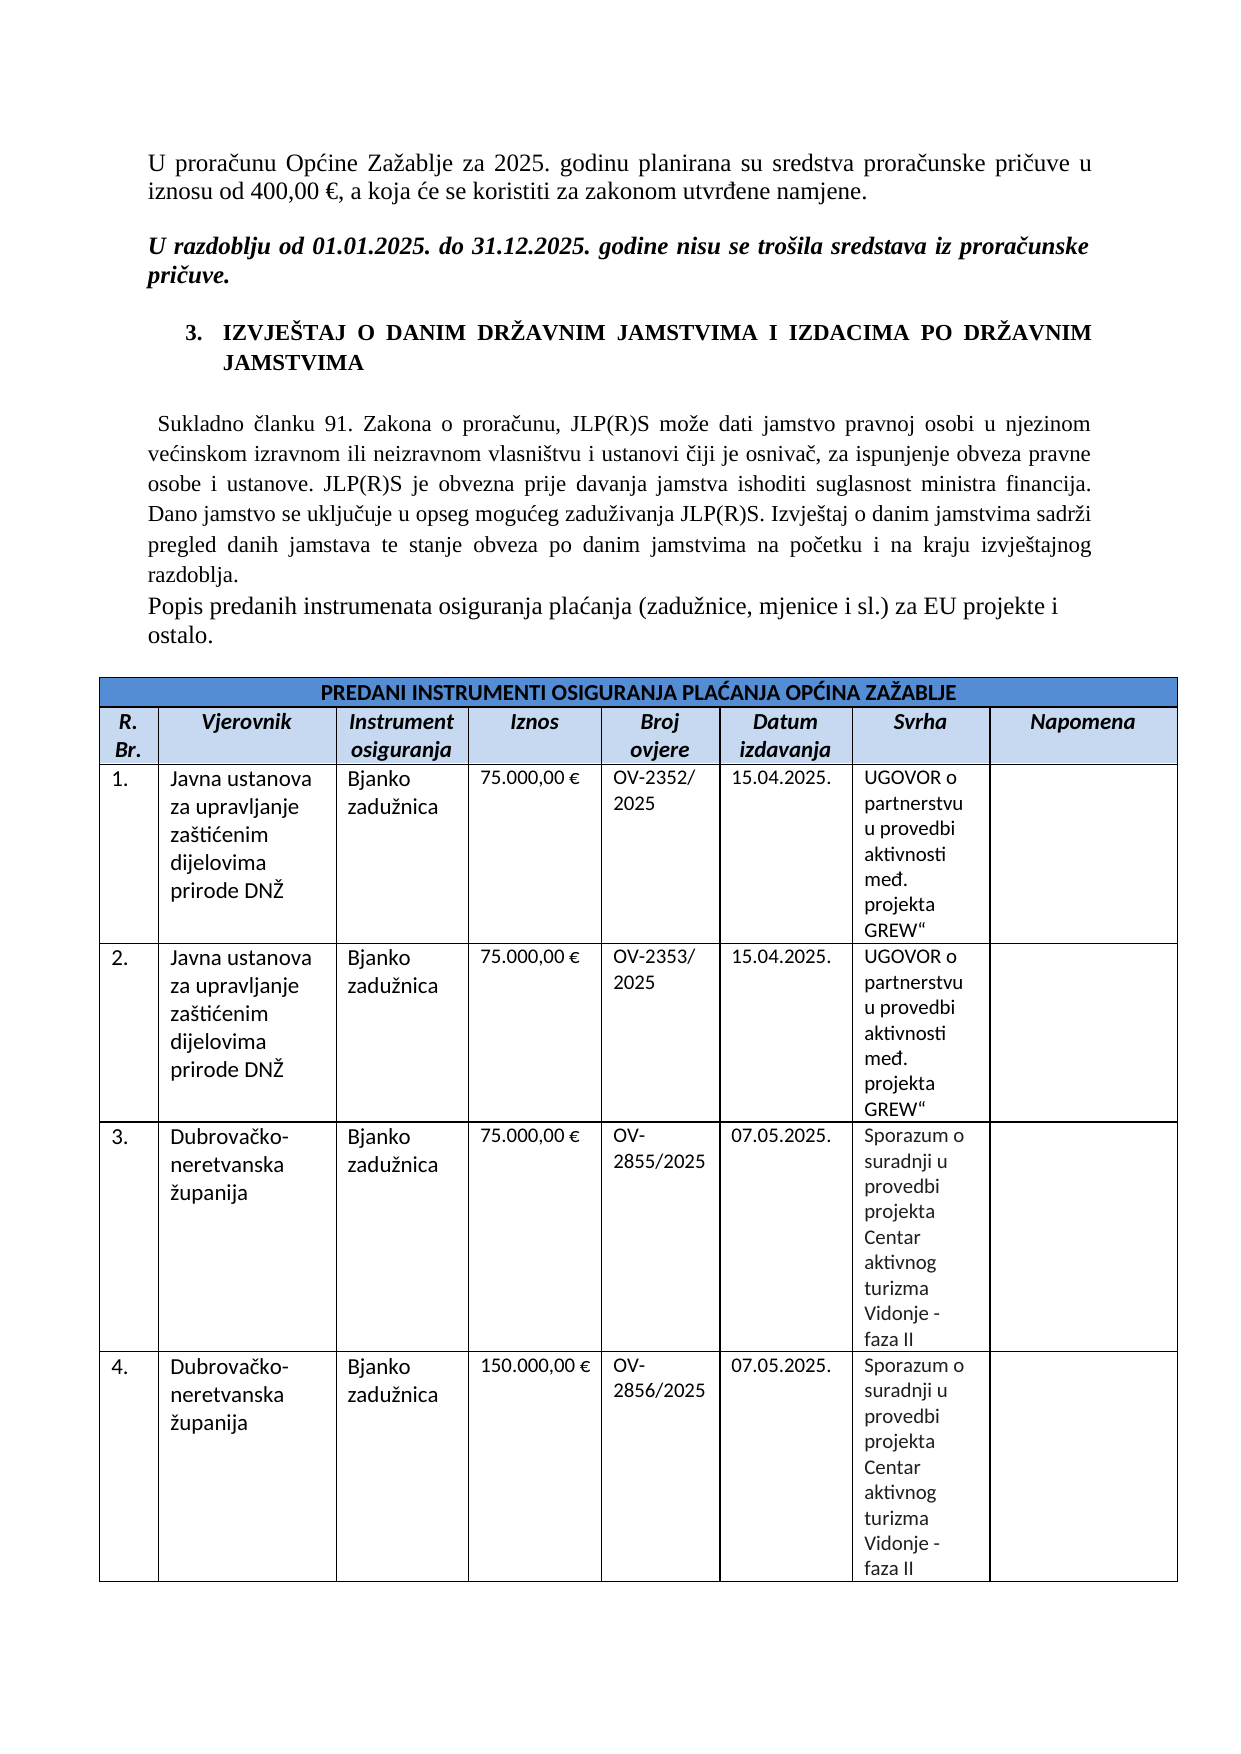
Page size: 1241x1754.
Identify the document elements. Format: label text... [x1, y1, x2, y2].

table_cell Dubrovačko-neretvanska županija [159, 1123, 336, 1351]
table_cell Iznos [469, 708, 601, 763]
table_cell OV-2855/2025 [602, 1123, 719, 1351]
table_cell Javna ustanova za upravljanje zaštićenim dijelovima prirode DNŽ [159, 765, 336, 942]
table_cell Broj ovjere [602, 708, 719, 763]
table_cell 07.05.2025. [721, 1352, 852, 1581]
table_cell Bjanko zadužnica [337, 944, 468, 1121]
table_cell Bjanko zadužnica [337, 1123, 468, 1351]
table_cell Sporazum o suradnji u provedbi projekta Centar aktivnog turizma Vidonje - faza II [853, 1352, 989, 1581]
table_cell Dubrovačko-neretvanska županija [159, 1352, 336, 1581]
table_cell Napomena [991, 708, 1177, 763]
table_cell OV-2352/ 2025 [602, 765, 719, 942]
table_cell 1. [100, 765, 158, 942]
text Popis predanih instrumenata osiguranja plaćanja (zadužnice, mjenice i sl.) za EU projekte i ostalo. [148, 591, 1093, 648]
text U proračunu Općine Zažablje za 2025. godinu planirana su sredstva proračunske pričuve u iznosu od 400,00 €, a koja će se koristiti za zakonom utvrđene namjene. [148, 148, 1093, 205]
text Sukladno članku 91. Zakona o proračunu, JLP(R)S može dati jamstvo pravnoj osobi u njezinom većinskom izravnom ili neizravnom vlasništvu i ustanovi čiji je osnivač, za ispunjenje obveza pravne osobe i ustanove. JLP(R)S je obvezna prije davanja jamstva ishoditi suglasnost ministra financija. Dano jamstvo se uključuje u opseg mogućeg zaduživanja JLP(R)S. Izvještaj o danim jamstvima sadrži pregled danih jamstava te stanje obveza po danim jamstvima na početku i na kraju izvještajnog razdoblja. [148, 410, 1093, 587]
table_cell Datum izdavanja [721, 708, 852, 763]
table_cell 3. [100, 1123, 158, 1351]
table_header PREDANI INSTRUMENTI OSIGURANJA PLAĆANJA OPĆINA ZAŽABLJE [100, 678, 1177, 706]
table_cell Bjanko zadužnica [337, 765, 468, 942]
table_cell R. Br. [100, 708, 158, 763]
table_cell 2. [100, 944, 158, 1121]
table_cell 15.04.2025. [721, 765, 852, 942]
table_cell 4. [100, 1352, 158, 1581]
table_cell Bjanko zadužnica [337, 1352, 468, 1581]
list IZVJEŠTAJ O DANIM DRŽAVNIM JAMSTVIMA I IZDACIMA PO DRŽAVNIM JAMSTVIMA [185, 319, 1093, 376]
table_cell Vjerovnik [159, 708, 336, 763]
table_cell UGOVOR o partnerstvu u provedbi aktivnosti međ. projekta GREW“ [853, 765, 989, 942]
table_cell [991, 765, 1177, 942]
table_cell UGOVOR o partnerstvu u provedbi aktivnosti međ. projekta GREW“ [853, 944, 989, 1121]
table_cell 75.000,00 € [469, 944, 601, 1121]
table_cell 07.05.2025. [721, 1123, 852, 1351]
table_cell Sporazum o suradnji u provedbi projekta Centar aktivnog turizma Vidonje - faza II [853, 1123, 989, 1351]
table_cell [991, 1352, 1177, 1581]
table_cell Svrha [853, 708, 989, 763]
text U razdoblju od 01.01.2025. do 31.12.2025. godine nisu se trošila sredstava iz proračunske pričuve. [148, 231, 1093, 289]
table_cell [991, 1123, 1177, 1351]
table_cell 75.000,00 € [469, 1123, 601, 1351]
table_cell 75.000,00 € [469, 765, 601, 942]
table_cell OV-2353/ 2025 [602, 944, 719, 1121]
table_cell [991, 944, 1177, 1121]
table_cell Javna ustanova za upravljanje zaštićenim dijelovima prirode DNŽ [159, 944, 336, 1121]
table_cell 150.000,00 € [469, 1352, 601, 1581]
table_cell 15.04.2025. [721, 944, 852, 1121]
table_cell OV-2856/2025 [602, 1352, 719, 1581]
table_cell Instrument osiguranja [337, 708, 468, 763]
